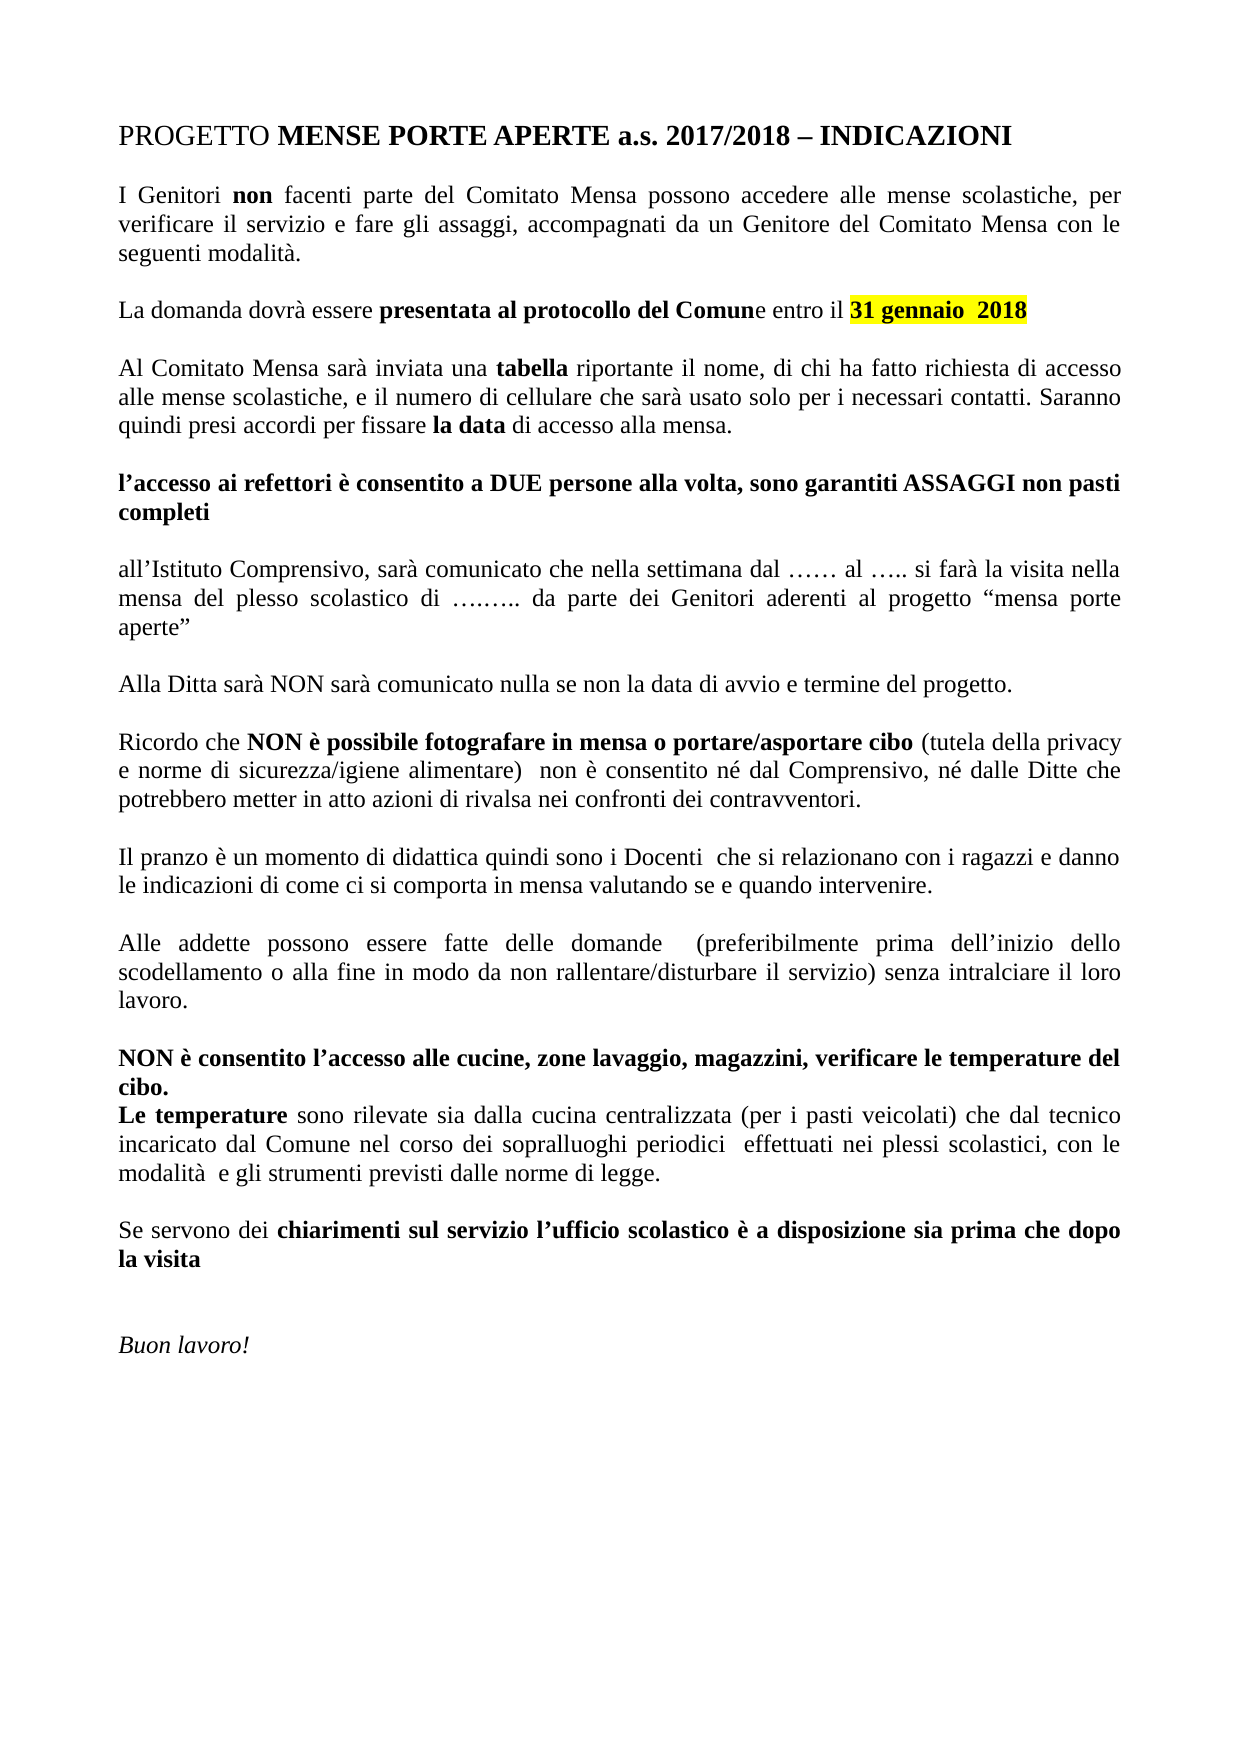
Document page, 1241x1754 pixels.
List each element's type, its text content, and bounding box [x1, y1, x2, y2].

text NON è consentito l’accesso alle cucine, zone lavaggio, magazzini, verificare le temperature del cibo. [118, 1043, 1122, 1100]
text all’Istituto Comprensivo, sarà comunicato che nella settimana dal …… al ….. si farà la visita nella mensa del plesso scolastico di ….….. da parte dei Genitori aderenti al progetto “mensa porte aperte” [118, 554, 1122, 640]
text La domanda dovrà essere presentata al protocollo del Comune entro il 31 gennaio 2018 [118, 295, 1122, 324]
text Alle addette possono essere fatte delle domande (preferibilmente prima dell’inizio dello scodellamento o alla fine in modo da non rallentare/disturbare il servizio) senza intralciare il loro lavoro. [118, 928, 1122, 1014]
text Buon lavoro! [118, 1330, 1122, 1359]
text Il pranzo è un momento di didattica quindi sono i Docenti che si relazionano con i ragazzi e danno le indicazioni di come ci si comporta in mensa valutando se e quando intervenire. [118, 842, 1122, 899]
text PROGETTO MENSE PORTE APERTE a.s. 2017/2018 – INDICAZIONI [118, 118, 1122, 152]
text Se servono dei chiarimenti sul servizio l’ufficio scolastico è a disposizione sia prima che dopo la visita [118, 1215, 1122, 1273]
text Al Comitato Mensa sarà inviata una tabella riportante il nome, di chi ha fatto richiesta di accesso alle mense scolastiche, e il numero di cellulare che sarà usato solo per i necessari contatti. Saranno quindi presi accordi per fissare la data di accesso alla mensa. [118, 353, 1122, 439]
text Le temperature sono rilevate sia dalla cucina centralizzata (per i pasti veicolati) che dal tecnico incaricato dal Comune nel corso dei sopralluoghi periodici effettuati nei plessi scolastici, con le modalità e gli strumenti previsti dalle norme di legge. [118, 1100, 1122, 1187]
text l’accesso ai refettori è consentito a DUE persone alla volta, sono garantiti ASSAGGI non pasti completi [118, 468, 1122, 525]
text I Genitori non facenti parte del Comitato Mensa possono accedere alle mense scolastiche, per verificare il servizio e fare gli assaggi, accompagnati da un Genitore del Comitato Mensa con le seguenti modalità. [118, 180, 1122, 267]
text Ricordo che NON è possibile fotografare in mensa o portare/asportare cibo (tutela della privacy e norme di sicurezza/igiene alimentare) non è consentito né dal Comprensivo, né dalle Ditte che potrebbero metter in atto azioni di rivalsa nei confronti dei contravventori. [118, 727, 1122, 813]
text Alla Ditta sarà NON sarà comunicato nulla se non la data di avvio e termine del progetto. [118, 669, 1122, 698]
